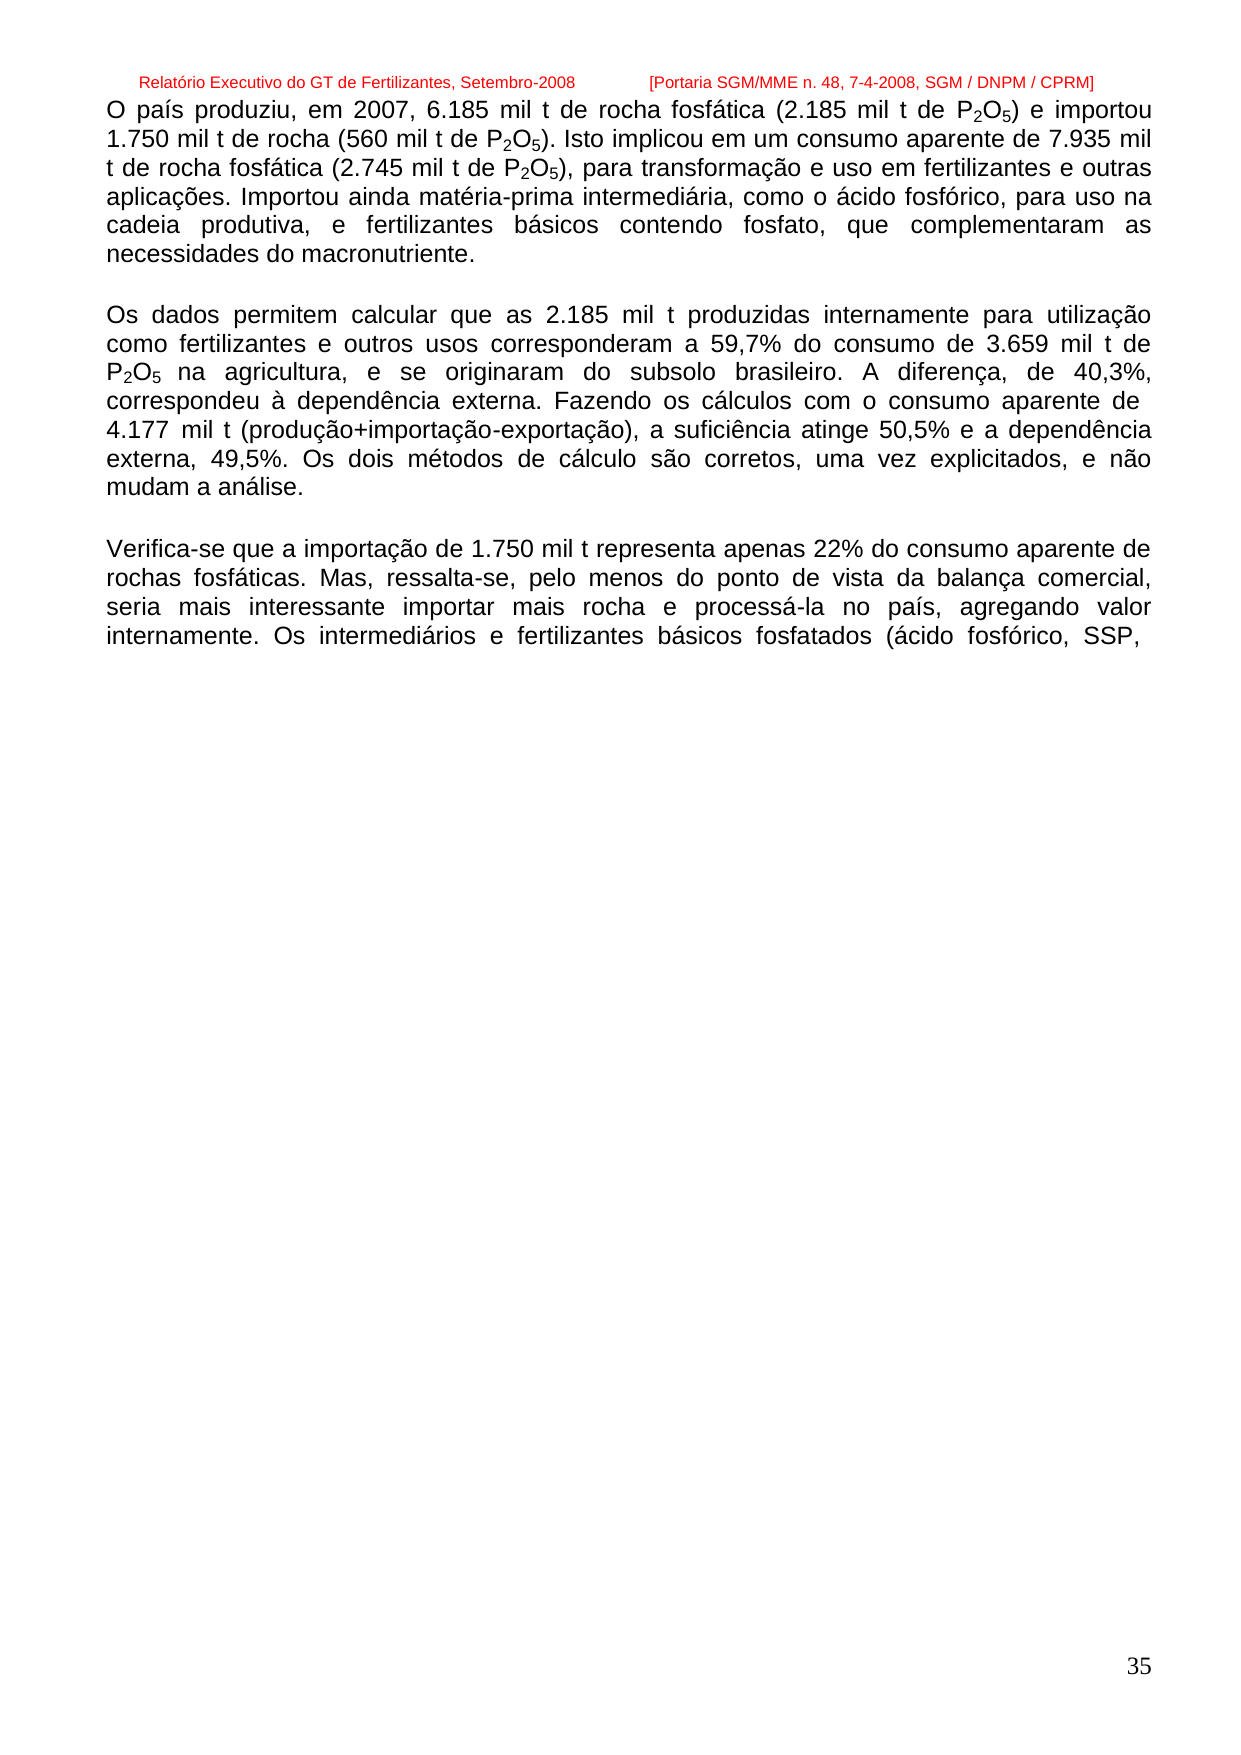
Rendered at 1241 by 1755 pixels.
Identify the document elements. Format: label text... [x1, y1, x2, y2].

list mil t (produção+importação-exportação), a suficiência atinge 50,5% e a dependência externa, 49,5%. Os dois métodos de cálculo são corretos, uma vez explicitados, e não mudam a análise. [106, 415, 1152, 501]
text O país produziu, em 2007, 6.185 mil t de rocha fosfática (2.185 mil t de P2O5) e importou 1.750 mil t de rocha (560 mil t de P2O5). Isto implicou em um consumo aparente de 7.935 mil t de rocha fosfática (2.745 mil t de P2O5), para transformação e uso em fertilizantes e outras aplicações. Importou ainda matéria-prima intermediária, como o ácido fosfórico, para uso na cadeia produtiva, e fertilizantes básicos contendo fosfato, que complementaram as necessidades do macronutriente. [106, 96, 1152, 268]
text Os dados permitem calcular que as 2.185 mil t produzidas internamente para utilização como fertilizantes e outros usos corresponderam a 59,7% do consumo de 3.659 mil t de P2O5 na agricultura, e se originaram do subsolo brasileiro. A diferença, de 40,3%, correspondeu à dependência externa. Fazendo os cálculos com o consumo aparente de [106, 302, 1152, 415]
text Verifica-se que a importação de 1.750 mil t representa apenas 22% do consumo aparente de rochas fosfáticas. Mas, ressalta-se, pelo menos do ponto de vista da balança comercial, seria mais interessante importar mais rocha e processá-la no país, agregando valor internamente. Os intermediários e fertilizantes básicos fosfatados (ácido fosfórico, SSP, [106, 534, 1151, 649]
